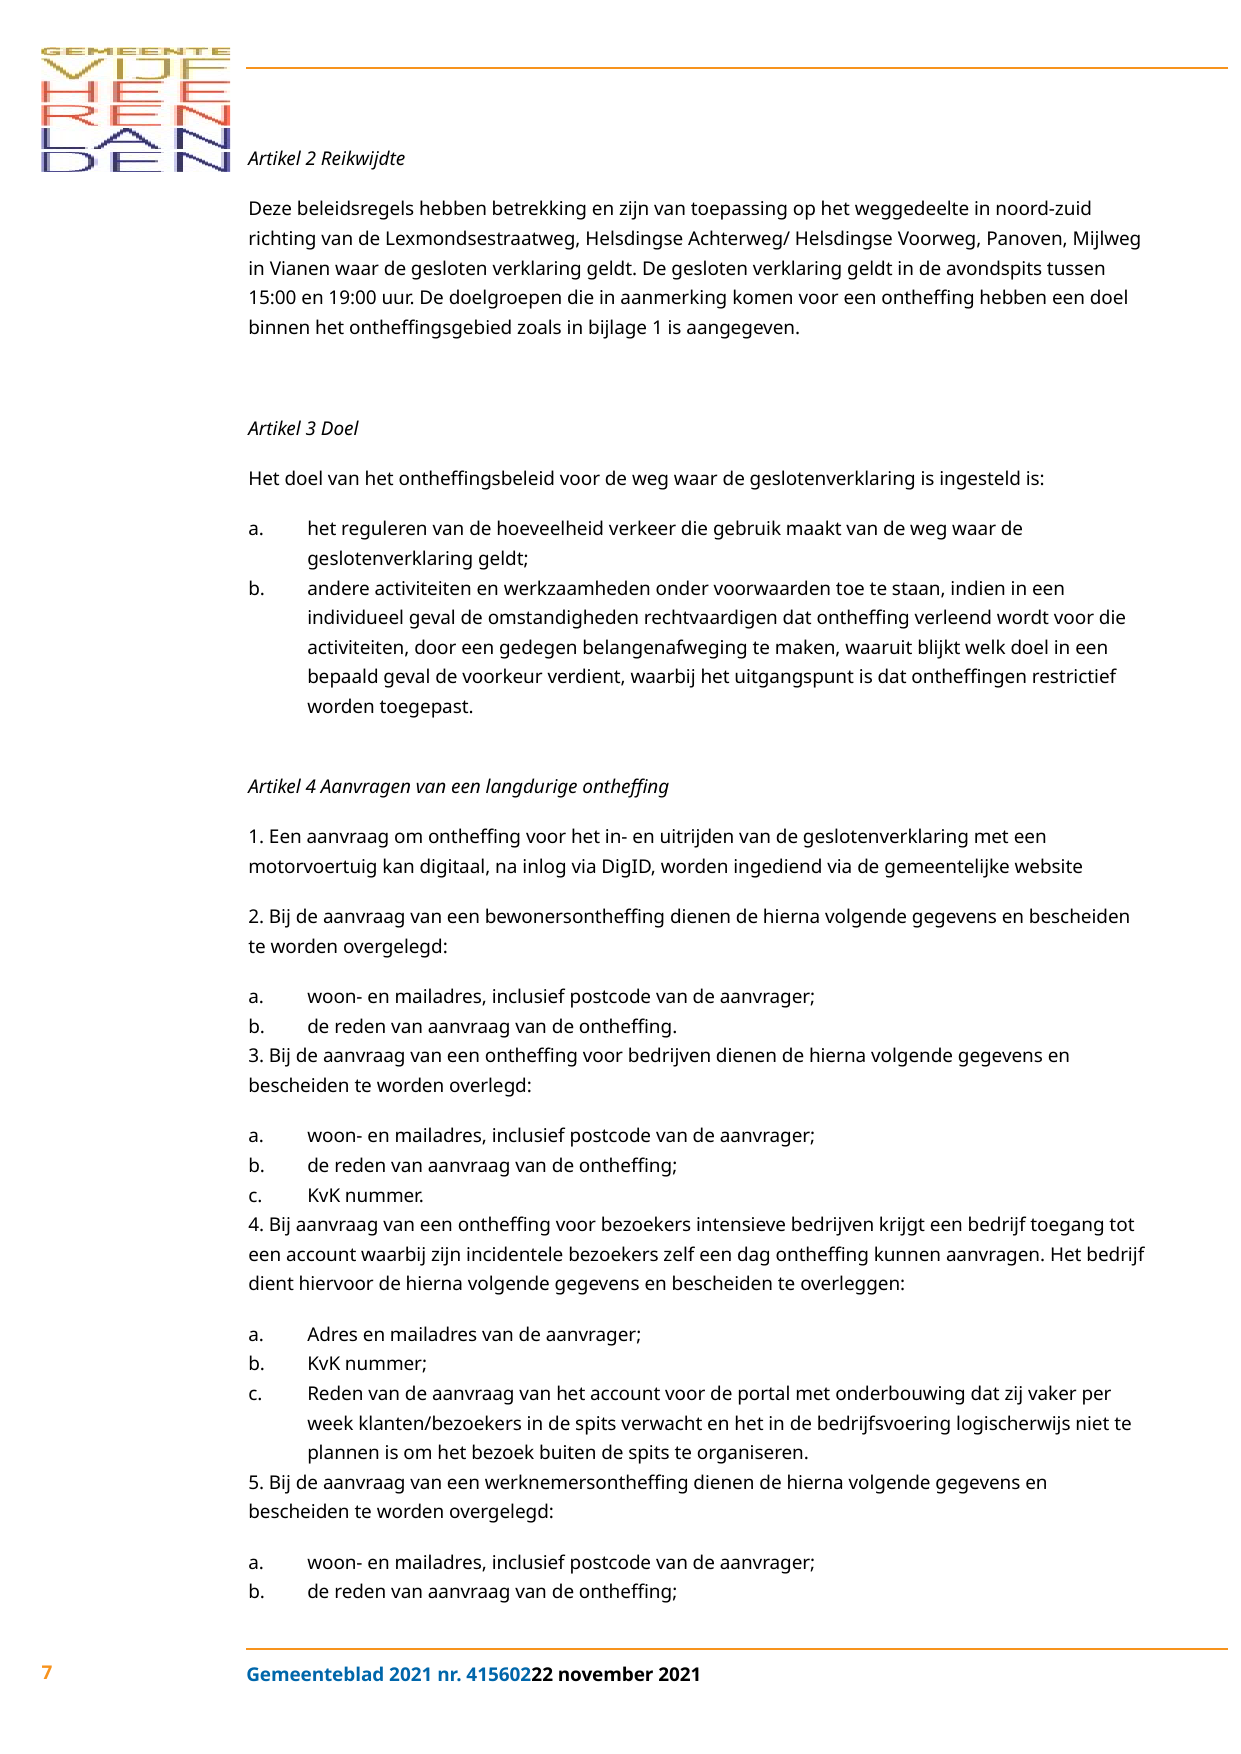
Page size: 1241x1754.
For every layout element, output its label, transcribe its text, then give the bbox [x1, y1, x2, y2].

text 1. Een aanvraag om ontheffing voor het in- en uitrijden van de geslotenverklaring met een motorvoertuig kan digitaal, na inlog via DigID, worden ingediend via de gemeentelijke website [248, 823, 1152, 879]
list de reden van aanvraag van de ontheffing; [248, 1152, 1152, 1178]
text Artikel 2 Reikwijdte [248, 145, 1152, 171]
text Deze beleidsregels hebben betrekking en zijn van toepassing op het weggedeelte in noord-zuid richting van de Lexmondsestraatweg, Helsdingse Achterweg/ Helsdingse Voorweg, Panoven, Mijlweg in Vianen waar de gesloten verklaring geldt. De gesloten verklaring geldt in de avondspits tussen 15:00 en 19:00 uur. De doelgroepen die in aanmerking komen voor een ontheffing hebben een doel binnen het ontheffingsgebied zoals in bijlage 1 is aangegeven. [248, 196, 1152, 340]
text 3. Bij de aanvraag van een ontheffing voor bedrijven dienen de hierna volgende gegevens en bescheiden te worden overlegd: [248, 1043, 1152, 1098]
list woon- en mailadres, inclusief postcode van de aanvrager; [248, 1123, 1152, 1148]
list woon- en mailadres, inclusief postcode van de aanvrager; [248, 1549, 1152, 1575]
list woon- en mailadres, inclusief postcode van de aanvrager; [248, 983, 1152, 1009]
text 2. Bij de aanvraag van een bewonersontheffing dienen de hierna volgende gegevens en bescheiden te worden overgelegd: [248, 903, 1152, 959]
list de reden van aanvraag van de ontheffing. [248, 1013, 1152, 1039]
text 5. Bij de aanvraag van een werknemersontheffing dienen de hierna volgende gegevens en bescheiden te worden overgelegd: [248, 1469, 1152, 1524]
text Artikel 3 Doel [248, 415, 1152, 441]
text 4. Bij aanvraag van een ontheffing voor bezoekers intensieve bedrijven krijgt een bedrijf toegang tot een account waarbij zijn incidentele bezoekers zelf een dag ontheffing kunnen aanvragen. Het bedrijf dient hiervoor de hierna volgende gegevens en bescheiden te overleggen: [248, 1211, 1152, 1296]
list Adres en mailadres van de aanvrager; [248, 1321, 1152, 1347]
text Het doel van het ontheffingsbeleid voor de weg waar de geslotenverklaring is ingesteld is: [248, 465, 1152, 491]
list Reden van de aanvraag van het account voor de portal met onderbouwing dat zij vaker per week klanten/bezoekers in de spits verwacht en het in de bedrijfsvoering logischerwijs niet te plannen is om het bezoek buiten de spits te organiseren. [248, 1380, 1152, 1465]
list de reden van aanvraag van de ontheffing; [248, 1578, 1152, 1604]
list het reguleren van de hoeveelheid verkeer die gebruik maakt van de weg waar de geslotenverklaring geldt; [248, 516, 1152, 571]
list KvK nummer. [248, 1182, 1152, 1208]
list KvK nummer; [248, 1351, 1152, 1376]
text Artikel 4 Aanvragen van een langdurige ontheffing [248, 773, 1152, 799]
list andere activiteiten en werkzaamheden onder voorwaarden toe te staan, indien in een individueel geval de omstandigheden rechtvaardigen dat ontheffing verleend wordt voor die activiteiten, door een gedegen belangenafweging te maken, waaruit blijkt welk doel in een bepaald geval de voorkeur verdient, waarbij het uitgangspunt is dat ontheffingen restrictief worden toegepast. [248, 575, 1152, 719]
picture [41, 47, 231, 172]
